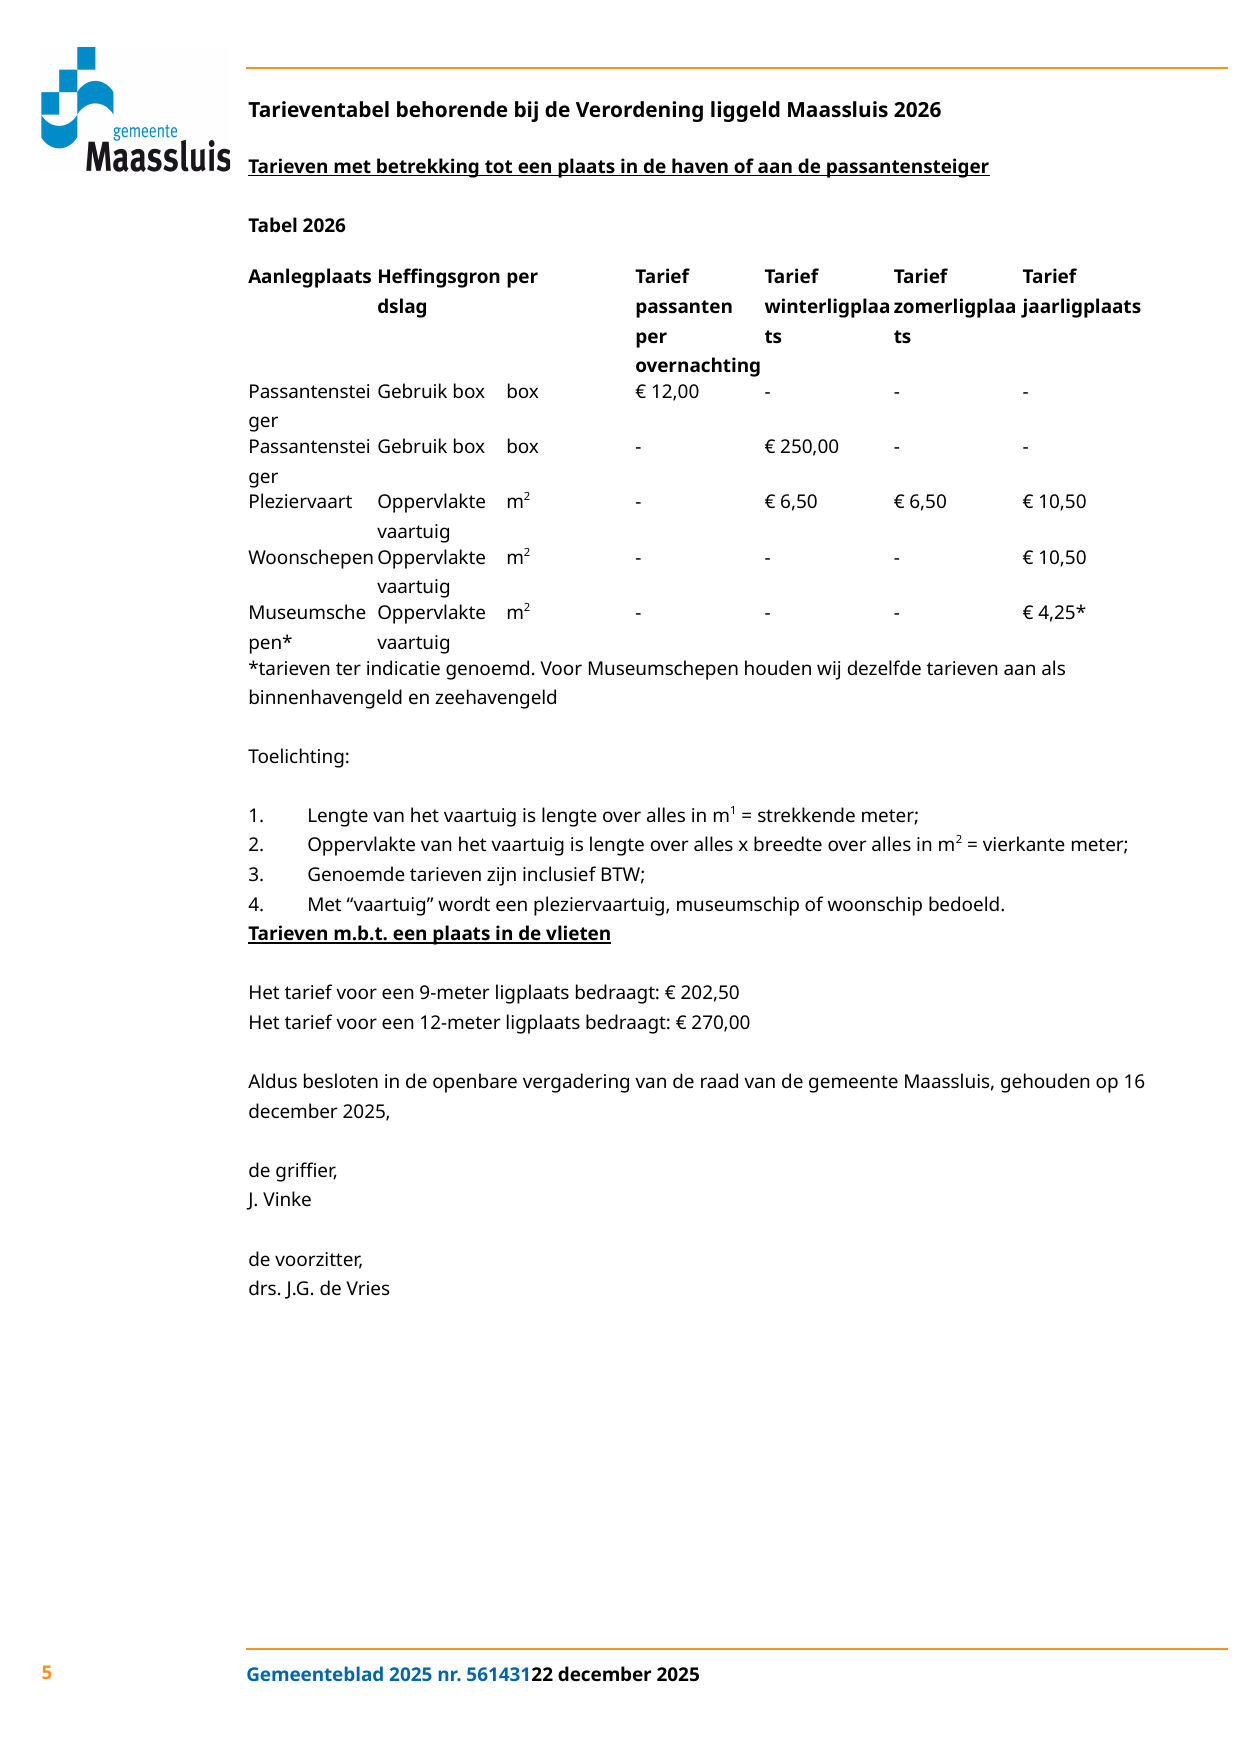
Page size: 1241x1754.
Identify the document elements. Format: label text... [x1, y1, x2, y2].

text drs. J.G. de Vries [248, 1275, 1152, 1301]
table_cell Museumschepen* [248, 599, 377, 655]
table_cell - [894, 434, 1022, 489]
picture [41, 47, 231, 172]
picture [41, 47, 77, 92]
table_cell - [894, 378, 1022, 433]
table_cell - [1023, 434, 1152, 489]
table_cell - [635, 434, 764, 489]
text Het tarief voor een 9-meter ligplaats bedraagt: € 202,50 [248, 979, 1152, 1005]
table_cell Tarief winterligplaats [764, 264, 893, 378]
text de voorzitter, [248, 1246, 1152, 1271]
table_cell Gebruik box [377, 434, 506, 489]
table_cell *tarieven ter indicatie genoemd. Voor Museumschepen houden wij dezelfde tarieven aan als binnenhavengeld en zeehavengeld [248, 655, 1152, 710]
table_cell [894, 238, 1022, 264]
table_cell Tarief jaarligplaats [1023, 264, 1152, 378]
table_cell € 12,00 [635, 378, 764, 433]
table_cell Woonschepen [248, 544, 377, 599]
text Tarieven met betrekking tot een plaats in de haven of aan de passantensteiger [248, 153, 1152, 179]
table_cell Passantensteiger [248, 434, 377, 489]
table_cell Gebruik box [377, 378, 506, 433]
table_cell [635, 238, 764, 264]
table_cell - [764, 544, 893, 599]
list Genoemde tarieven zijn inclusief BTW; [248, 861, 1152, 887]
table_cell [248, 238, 377, 264]
table_cell per [506, 264, 635, 378]
table_cell m2 [506, 599, 635, 655]
table_cell Tarief zomerligplaats [894, 264, 1022, 378]
table_cell € 6,50 [764, 489, 893, 544]
table_cell - [635, 599, 764, 655]
text de griffier, [248, 1157, 1152, 1183]
list Lengte van het vaartuig is lengte over alles in m1 = strekkende meter; [248, 802, 1152, 828]
table_cell Heffingsgrondslag [377, 264, 506, 378]
table_header [506, 212, 635, 238]
text Het tarief voor een 12-meter ligplaats bedraagt: € 270,00 [248, 1009, 1152, 1035]
table_cell Oppervlakte vaartuig [377, 489, 506, 544]
table_cell [764, 238, 893, 264]
text Toelichting: [248, 743, 1152, 768]
text Tarieven m.b.t. een plaats in de vlieten [248, 920, 1152, 946]
table_cell - [894, 544, 1022, 599]
table_cell € 6,50 [894, 489, 1022, 544]
list Met “vaartuig” wordt een pleziervaartuig, museumschip of woonschip bedoeld. [248, 891, 1152, 916]
table_cell € 4,25* [1023, 599, 1152, 655]
table_cell Aanlegplaats [248, 264, 377, 378]
table_cell € 250,00 [764, 434, 893, 489]
table_cell - [635, 544, 764, 599]
table_cell m2 [506, 489, 635, 544]
table_cell Tarief passanten per overnachting [635, 264, 764, 378]
table_cell - [894, 599, 1022, 655]
table_cell Oppervlakte vaartuig [377, 544, 506, 599]
table_cell box [506, 378, 635, 433]
table_cell Oppervlakte vaartuig [377, 599, 506, 655]
table_header [1023, 212, 1152, 238]
list Oppervlakte van het vaartuig is lengte over alles x breedte over alles in m2 = vierkante meter; [248, 832, 1152, 857]
table_cell Passantensteiger [248, 378, 377, 433]
table_cell box [506, 434, 635, 489]
table_cell [377, 238, 506, 264]
text Tarieventabel behorende bij de Verordening liggeld Maassluis 2026 [248, 95, 1152, 123]
table_cell € 10,50 [1023, 489, 1152, 544]
table_cell - [764, 599, 893, 655]
table_cell m2 [506, 544, 635, 599]
table_cell [1023, 238, 1152, 264]
table_cell Pleziervaart [248, 489, 377, 544]
table_cell - [635, 489, 764, 544]
table_header [764, 212, 893, 238]
text J. Vinke [248, 1187, 1152, 1212]
text Aldus besloten in de openbare vergadering van de raad van de gemeente Maassluis, gehouden op 16 december 2025, [248, 1068, 1152, 1123]
table_cell [506, 238, 635, 264]
table_cell - [764, 378, 893, 433]
table_cell - [1023, 378, 1152, 433]
table_cell € 10,50 [1023, 544, 1152, 599]
table_header [377, 212, 506, 238]
table_header [894, 212, 1022, 238]
table_header Tabel 2026 [248, 212, 377, 238]
table_header [635, 212, 764, 238]
